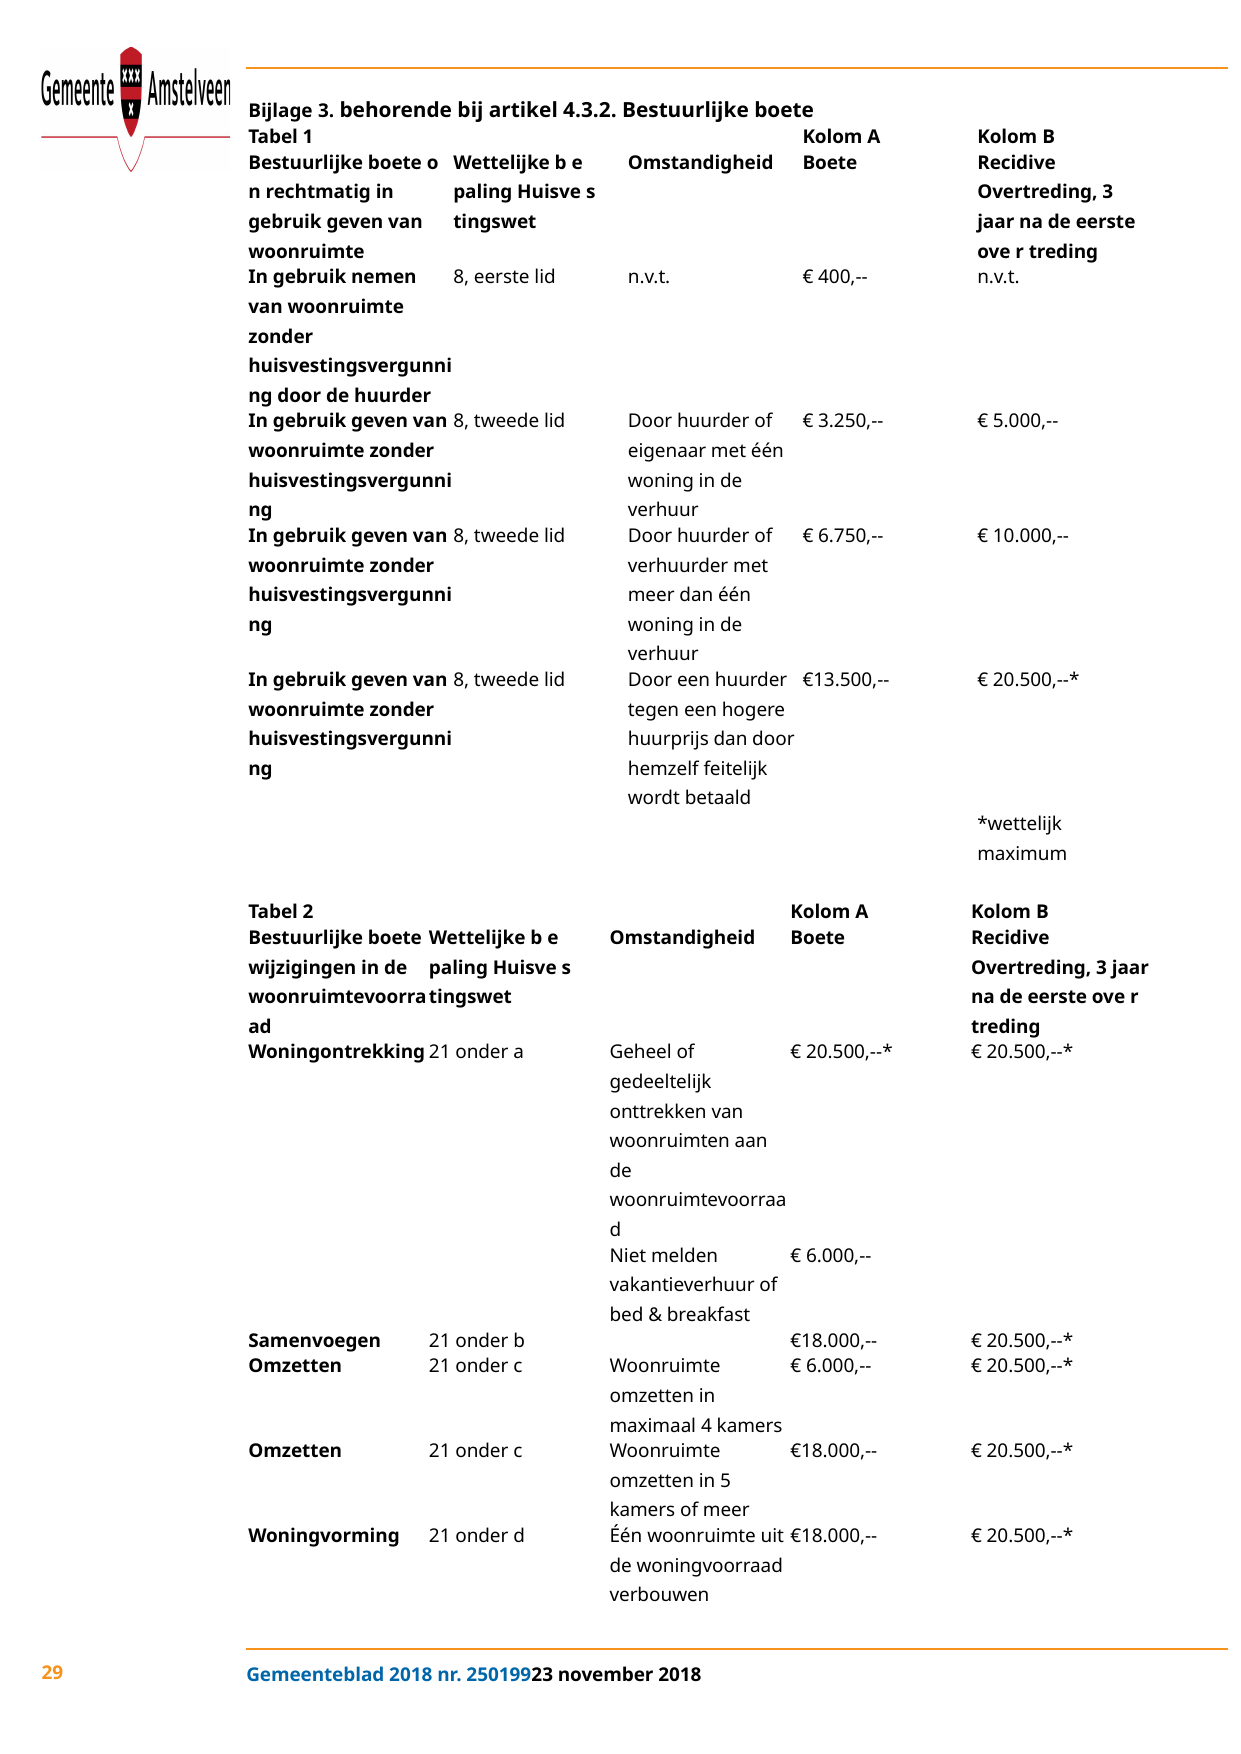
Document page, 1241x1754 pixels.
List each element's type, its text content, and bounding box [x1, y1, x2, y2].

table_cell Recidive Overtreding, 3 jaar na de eerste ove r treding [971, 924, 1152, 1039]
table_cell [248, 1242, 429, 1327]
table_cell Bestuurlijke boete wijzigingen in de woonruimtevoorraad [248, 924, 429, 1039]
table_cell 8, eerste lid [453, 264, 628, 408]
table_cell Bestuurlijke boete o n rechtmatig in gebruik geven van woonruimte [248, 149, 453, 264]
table_cell [248, 810, 453, 866]
text Bijlage 3. behorende bij artikel 4.3.2. Bestuurlijke boete [248, 95, 1152, 123]
table_cell In gebruik geven van woonruimte zonder huisvestingsvergunning [248, 408, 453, 522]
table_header Kolom A [802, 124, 977, 149]
table_header [628, 124, 802, 149]
table_cell € 20.500,--* [977, 666, 1152, 810]
table_cell 8, tweede lid [453, 666, 628, 810]
table_cell Woningvorming [248, 1523, 429, 1607]
table_cell Door huurder of verhuurder met meer dan één woning in de verhuur [628, 522, 802, 666]
table_cell Boete [790, 924, 971, 1039]
table_cell Woonruimte omzetten in 5 kamers of meer [609, 1438, 790, 1522]
table_cell €18.000,-- [790, 1523, 971, 1607]
table_cell € 400,-- [802, 264, 977, 408]
table_cell Niet melden vakantieverhuur of bed & breakfast [609, 1242, 790, 1327]
table_cell Door huurder of eigenaar met één woning in de verhuur [628, 408, 802, 522]
table_cell Boete [802, 149, 977, 264]
table_cell Woonruimte omzetten in maximaal 4 kamers [609, 1353, 790, 1437]
table_header [609, 899, 790, 924]
table_cell € 20.500,--* [971, 1039, 1152, 1242]
table_header Kolom B [977, 124, 1152, 149]
table_header Tabel 2 [248, 899, 429, 924]
table_cell Omstandigheid [628, 149, 802, 264]
table_cell 21 onder b [429, 1327, 609, 1353]
table_cell 8, tweede lid [453, 408, 628, 522]
table_cell Geheel of gedeeltelijk onttrekken van woonruimten aan de woonruimtevoorraad [609, 1039, 790, 1242]
table_cell € 5.000,-- [977, 408, 1152, 522]
table_cell Recidive Overtreding, 3 jaar na de eerste ove r treding [977, 149, 1152, 264]
table_cell Omzetten [248, 1353, 429, 1437]
table_cell € 10.000,-- [977, 522, 1152, 666]
table_cell €18.000,-- [790, 1327, 971, 1353]
table_cell € 6.000,-- [790, 1242, 971, 1327]
table_cell Woningontrekking [248, 1039, 429, 1242]
table_header Kolom B [971, 899, 1152, 924]
table_cell Omzetten [248, 1438, 429, 1522]
table_cell € 20.500,--* [790, 1039, 971, 1242]
table_header [453, 124, 628, 149]
table_cell [453, 810, 628, 866]
table_cell *wettelijk maximum [977, 810, 1152, 866]
table_cell €13.500,-- [802, 666, 977, 810]
table_cell 21 onder c [429, 1438, 609, 1522]
table_cell 21 onder d [429, 1523, 609, 1607]
table_cell Één woonruimte uit de woningvoorraad verbouwen [609, 1523, 790, 1607]
table_cell Samenvoegen [248, 1327, 429, 1353]
table_cell [429, 1242, 609, 1327]
table_cell Omstandigheid [609, 924, 790, 1039]
table_cell In gebruik nemen van woonruimte zonder huisvestingsvergunning door de huurder [248, 264, 453, 408]
table_cell € 3.250,-- [802, 408, 977, 522]
table_cell [609, 1327, 790, 1353]
table_cell 21 onder c [429, 1353, 609, 1437]
table_cell € 20.500,--* [971, 1438, 1152, 1522]
table_cell Door een huurder tegen een hogere huurprijs dan door hemzelf feitelijk wordt betaald [628, 666, 802, 810]
table_header Kolom A [790, 899, 971, 924]
table_cell € 20.500,--* [971, 1327, 1152, 1353]
table_cell n.v.t. [628, 264, 802, 408]
table_cell € 20.500,--* [971, 1353, 1152, 1437]
table_cell [802, 810, 977, 866]
table_cell 8, tweede lid [453, 522, 628, 666]
table_cell € 6.750,-- [802, 522, 977, 666]
table_cell [971, 1242, 1152, 1327]
table_cell In gebruik geven van woonruimte zonder huisvestingsvergunning [248, 666, 453, 810]
picture [41, 47, 231, 172]
table_cell Wettelijke b e paling Huisve s tingswet [453, 149, 628, 264]
table_cell 21 onder a [429, 1039, 609, 1242]
table_cell €18.000,-- [790, 1438, 971, 1522]
table_cell € 6.000,-- [790, 1353, 971, 1437]
table_header Tabel 1 [248, 124, 453, 149]
table_cell n.v.t. [977, 264, 1152, 408]
table_cell € 20.500,--* [971, 1523, 1152, 1607]
table_header [429, 899, 609, 924]
table_cell [628, 810, 802, 866]
table_cell Wettelijke b e paling Huisve s tingswet [429, 924, 609, 1039]
table_cell In gebruik geven van woonruimte zonder huisvestingsvergunning [248, 522, 453, 666]
